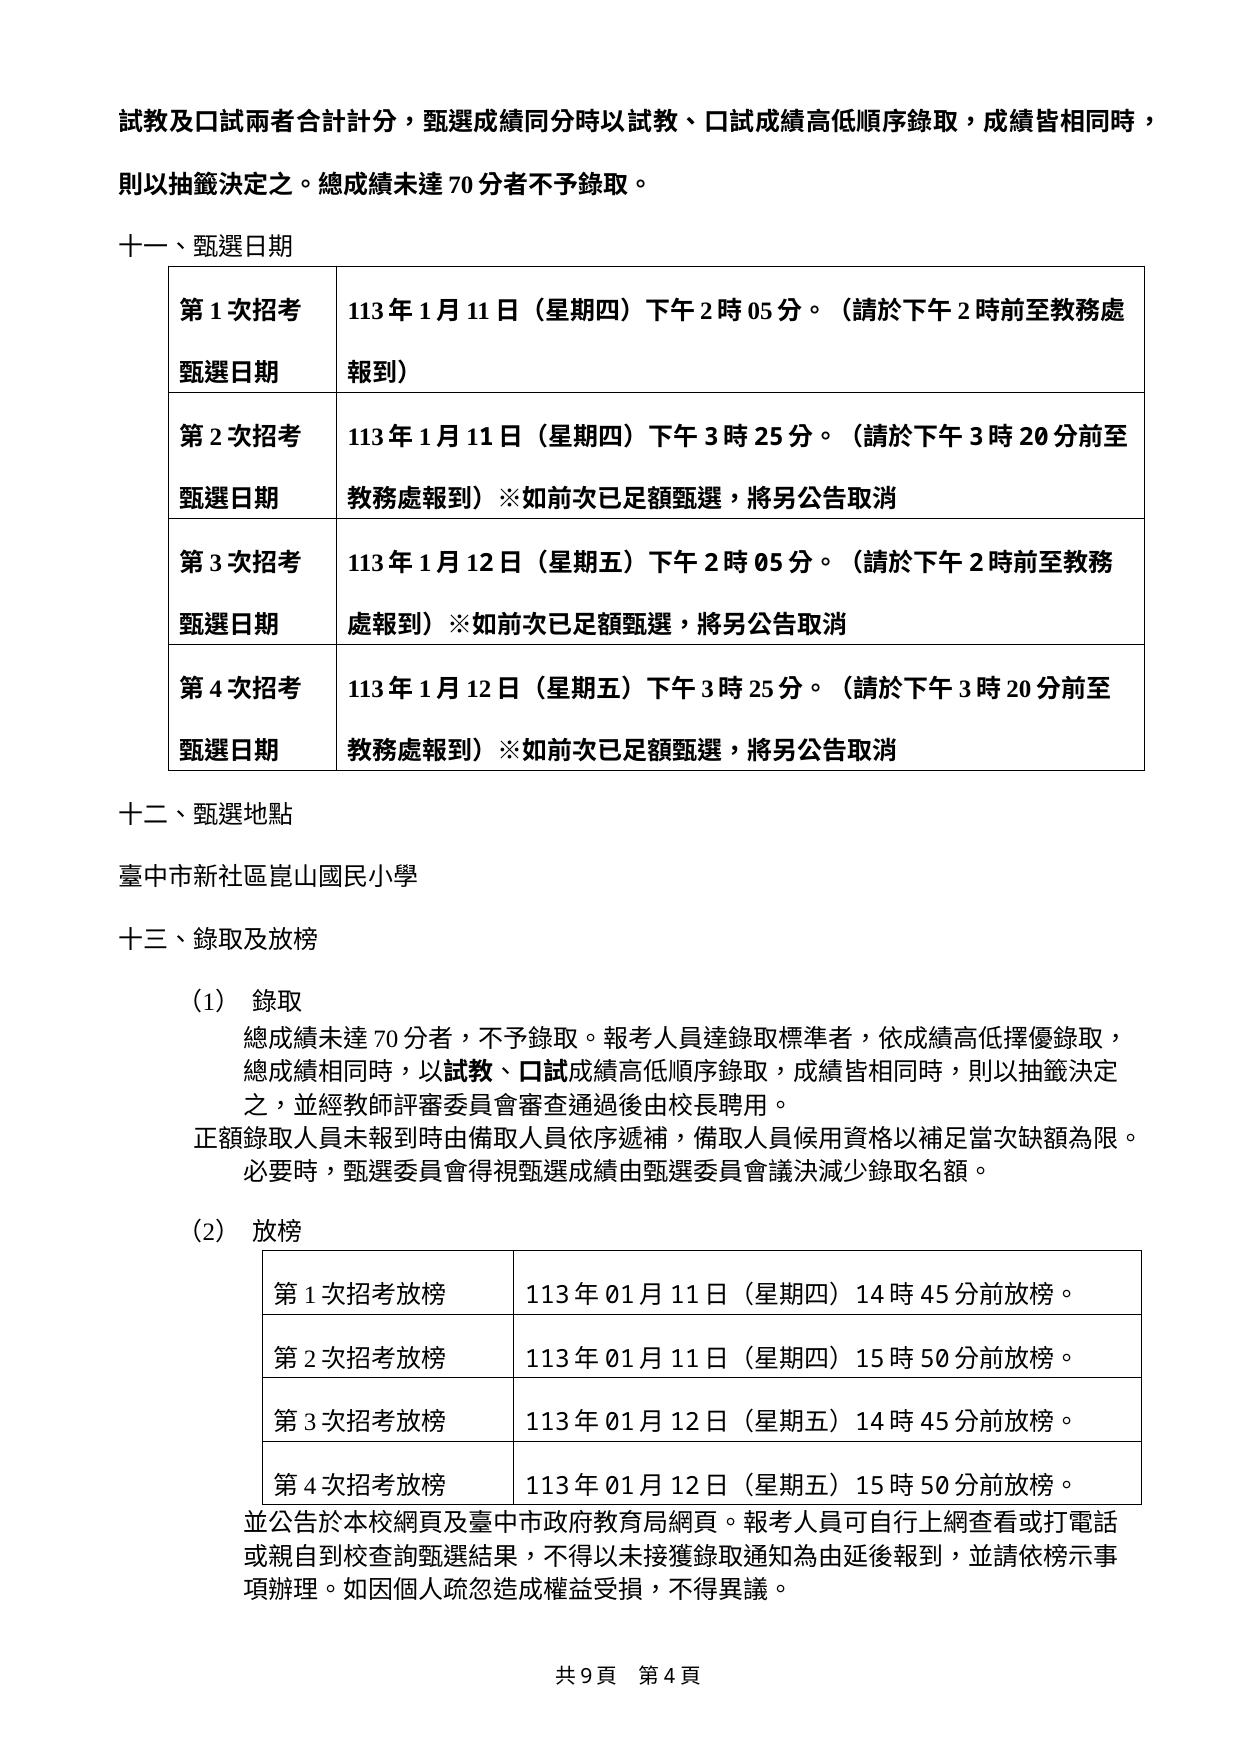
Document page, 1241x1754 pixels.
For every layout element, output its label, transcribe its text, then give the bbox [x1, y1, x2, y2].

list 錄取 [177, 958, 1137, 1021]
table_cell 第4次招考 甄選日期 [169, 645, 336, 770]
table_cell 113年1月12日（星期五）下午3時25分。（請於下午3時20分前至教務處報到）※如前次已足額甄選，將另公告取消 [337, 645, 1144, 770]
table_cell 113年1月12日（星期五）下午2時05分。（請於下午2時前至教務處報到）※如前次已足額甄選，將另公告取消 [337, 519, 1144, 644]
table_header 113年01月11日（星期四）14時45分前放榜。 [514, 1251, 1141, 1313]
table_header 113年1月11日（星期四）下午2時05分。（請於下午2時前至教務處報到） [337, 267, 1144, 392]
table_cell 113年01月12日（星期五）15時50分前放榜。 [514, 1442, 1141, 1504]
list 放榜 [177, 1187, 1137, 1250]
table_cell 113年01月11日（星期四）15時50分前放榜。 [514, 1315, 1141, 1377]
table_cell 第2次招考放榜 [263, 1315, 513, 1377]
text 並公告於本校網頁及臺中市政府教育局網頁。報考人員可自行上網查看或打電話或親自到校查詢甄選結果，不得以未接獲錄取通知為由延後報到，並請依榜示事項辦理。如因個人疏忽造成權益受損，不得異議。 [243, 1505, 1137, 1605]
table_cell 第2次招考 甄選日期 [169, 393, 336, 518]
text 十三、錄取及放榜 [118, 896, 1137, 958]
table_cell 第3次招考放榜 [263, 1378, 513, 1441]
table_cell 第3次招考 甄選日期 [169, 519, 336, 644]
text 十二、甄選地點 [118, 771, 1137, 833]
text 正額錄取人員未報到時由備取人員依序遞補，備取人員候用資格以補足當次缺額為限。必要時，甄選委員會得視甄選成績由甄選委員會議決減少錄取名額。 [118, 1121, 1137, 1187]
text 十一、甄選日期 [118, 203, 1137, 266]
table_header 第1次招考放榜 [263, 1251, 513, 1313]
table_cell 第4次招考放榜 [263, 1442, 513, 1504]
text 總成績未達70分者，不予錄取。報考人員達錄取標準者，依成績高低擇優錄取，總成績相同時，以試教、口試成績高低順序錄取，成績皆相同時，則以抽籤決定之，並經教師評審委員會審查通過後由校長聘用。 [243, 1021, 1137, 1121]
table_cell 113年1月11日（星期四）下午3時25分。（請於下午3時20分前至教務處報到）※如前次已足額甄選，將另公告取消 [337, 393, 1144, 518]
table_cell 113年01月12日（星期五）14時45分前放榜。 [514, 1378, 1141, 1441]
table_header 第1次招考 甄選日期 [169, 267, 336, 392]
text 試教及口試兩者合計計分，甄選成績同分時以試教、口試成績高低順序錄取，成績皆相同時，則以抽籤決定之。總成績未達70分者不予錄取。 [118, 78, 1137, 203]
text 臺中市新社區崑山國民小學 [118, 833, 1137, 896]
